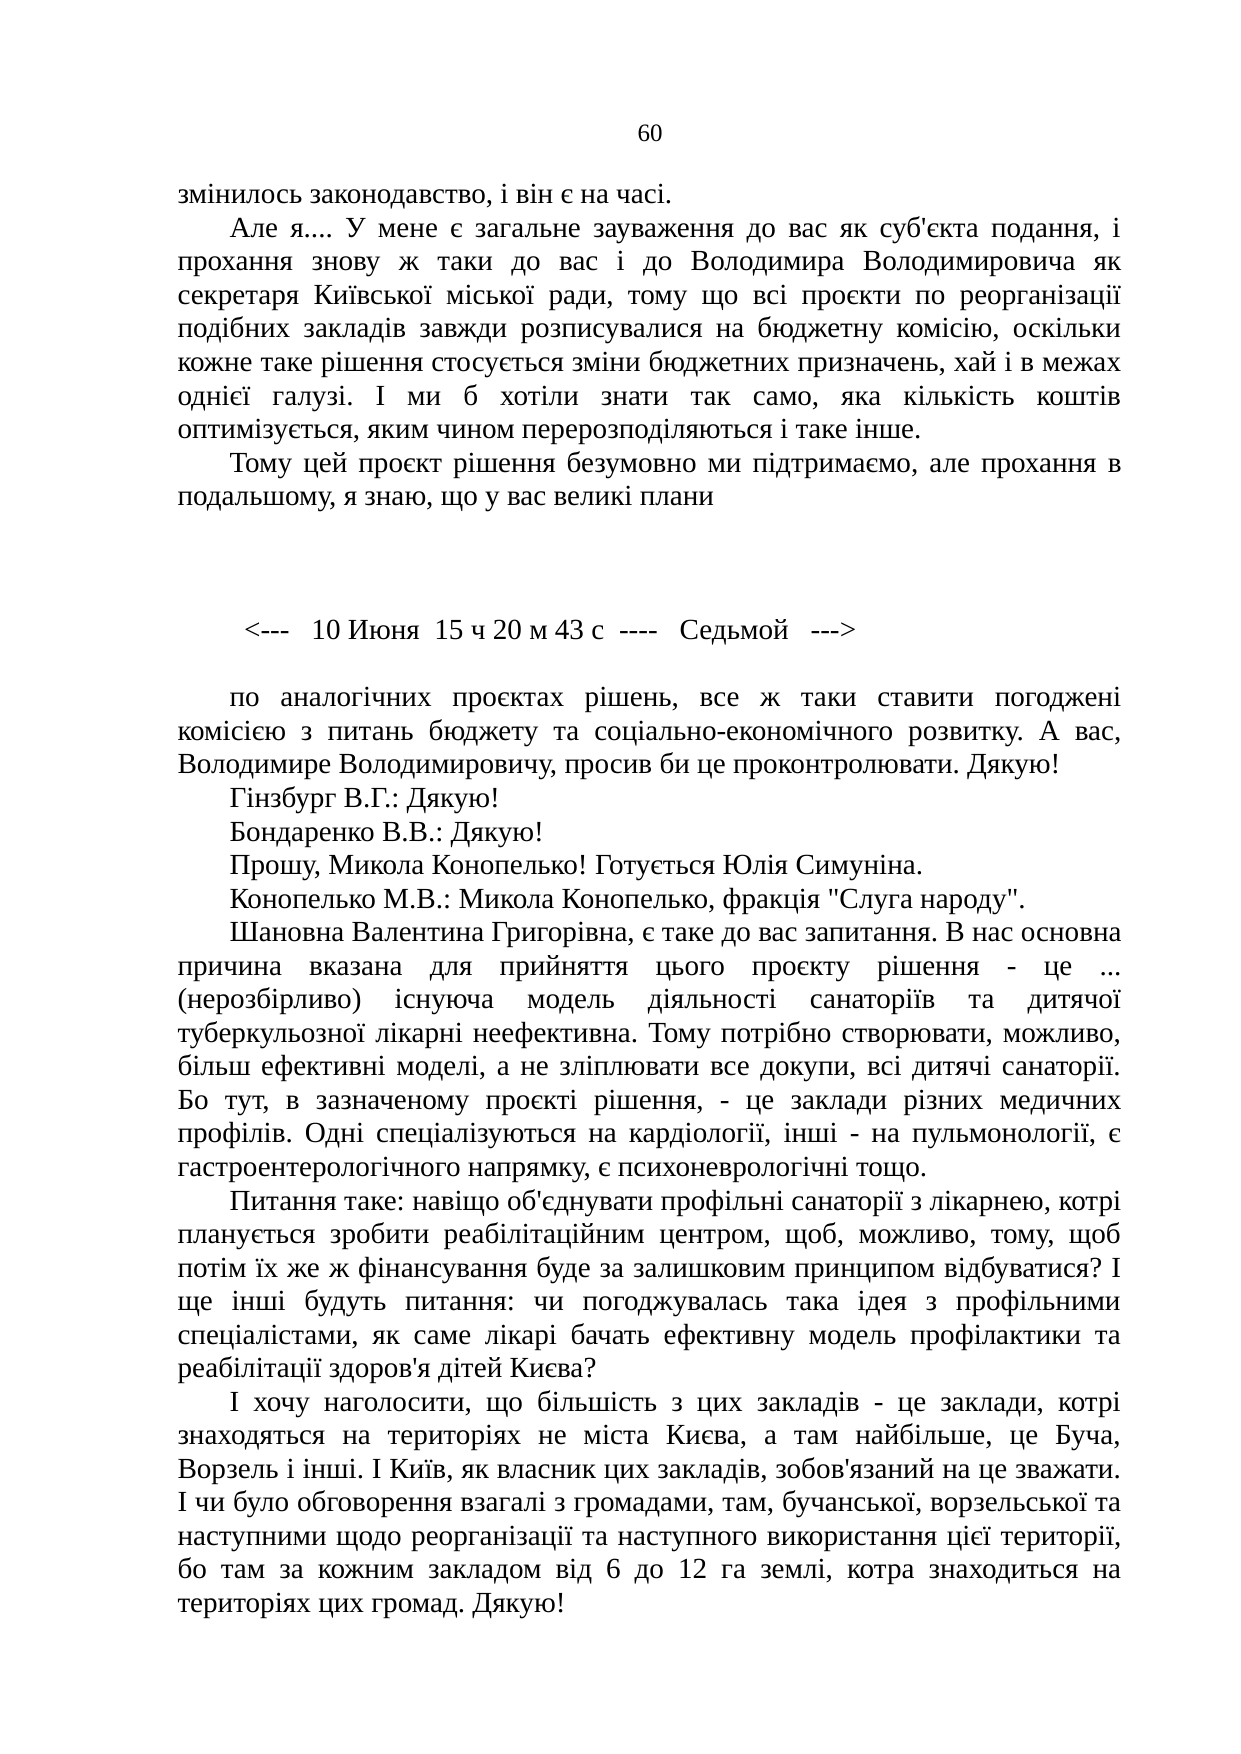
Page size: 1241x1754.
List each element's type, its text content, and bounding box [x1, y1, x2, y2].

text Тому цей проєкт рішення безумовно ми підтримаємо, але прохання в подальшому, я знаю, що у вас великі плани [177, 445, 1122, 512]
text Бондаренко В.В.: Дякую! [177, 814, 1122, 847]
text Але я.... У мене є загальне зауваження до вас як суб'єкта подання, і прохання знову ж таки до вас і до Володимира Володимировича як секретаря Київської міської ради, тому що всі проєкти по реорганізації подібних закладів завжди розписувалися на бюджетну комісію, оскільки кожне таке рішення стосується зміни бюджетних призначень, хай і в межах однієї галузі. І ми б хотіли знати так само, яка кількість коштів оптимізується, яким чином перерозподіляються і таке інше. [177, 210, 1122, 445]
text змінилось законодавство, і він є на часі. [177, 176, 1122, 210]
text <--- 10 Июня 15 ч 20 м 43 с ---- Седьмой ---> [177, 612, 1122, 646]
text по аналогічних проєктах рішень, все ж таки ставити погоджені комісією з питань бюджету та соціально-економічного розвитку. А вас, Володимире Володимировичу, просив би це проконтролювати. Дякую! [177, 679, 1122, 780]
text І хочу наголосити, що більшість з цих закладів - це заклади, котрі знаходяться на територіях не міста Києва, а там найбільше, це Буча, Ворзель і інші. І Київ, як власник цих закладів, зобов'язаний на це зважати. І чи було обговорення взагалі з громадами, там, бучанської, ворзельської та наступними щодо реорганізації та наступного використання цієї території, бо там за кожним закладом від 6 до 12 га землі, котра знаходиться на територіях цих громад. Дякую! [177, 1384, 1122, 1619]
text Гінзбург В.Г.: Дякую! [177, 780, 1122, 814]
text Питання таке: навіщо об'єднувати профільні санаторії з лікарнею, котрі планується зробити реабілітаційним центром, щоб, можливо, тому, щоб потім їх же ж фінансування буде за залишковим принципом відбуватися? І ще інші будуть питання: чи погоджувалась така ідея з профільними спеціалістами, як саме лікарі бачать ефективну модель профілактики та реабілітації здоров'я дітей Києва? [177, 1183, 1122, 1384]
text Шановна Валентина Григорівна, є таке до вас запитання. В нас основна причина вказана для прийняття цього проєкту рішення - це ...(нерозбірливо) існуюча модель діяльності санаторіїв та дитячої туберкульозної лікарні неефективна. Тому потрібно створювати, можливо, більш ефективні моделі, а не зліплювати все докупи, всі дитячі санаторії. Бо тут, в зазначеному проєкті рішення, - це заклади різних медичних профілів. Одні спеціалізуються на кардіології, інші - на пульмонології, є гастроентерологічного напрямку, є психоневрологічні тощо. [177, 914, 1122, 1183]
text Конопелько М.В.: Микола Конопелько, фракція "Слуга народу". [177, 881, 1122, 914]
text Прошу, Микола Конопелько! Готується Юлія Симуніна. [177, 847, 1122, 881]
